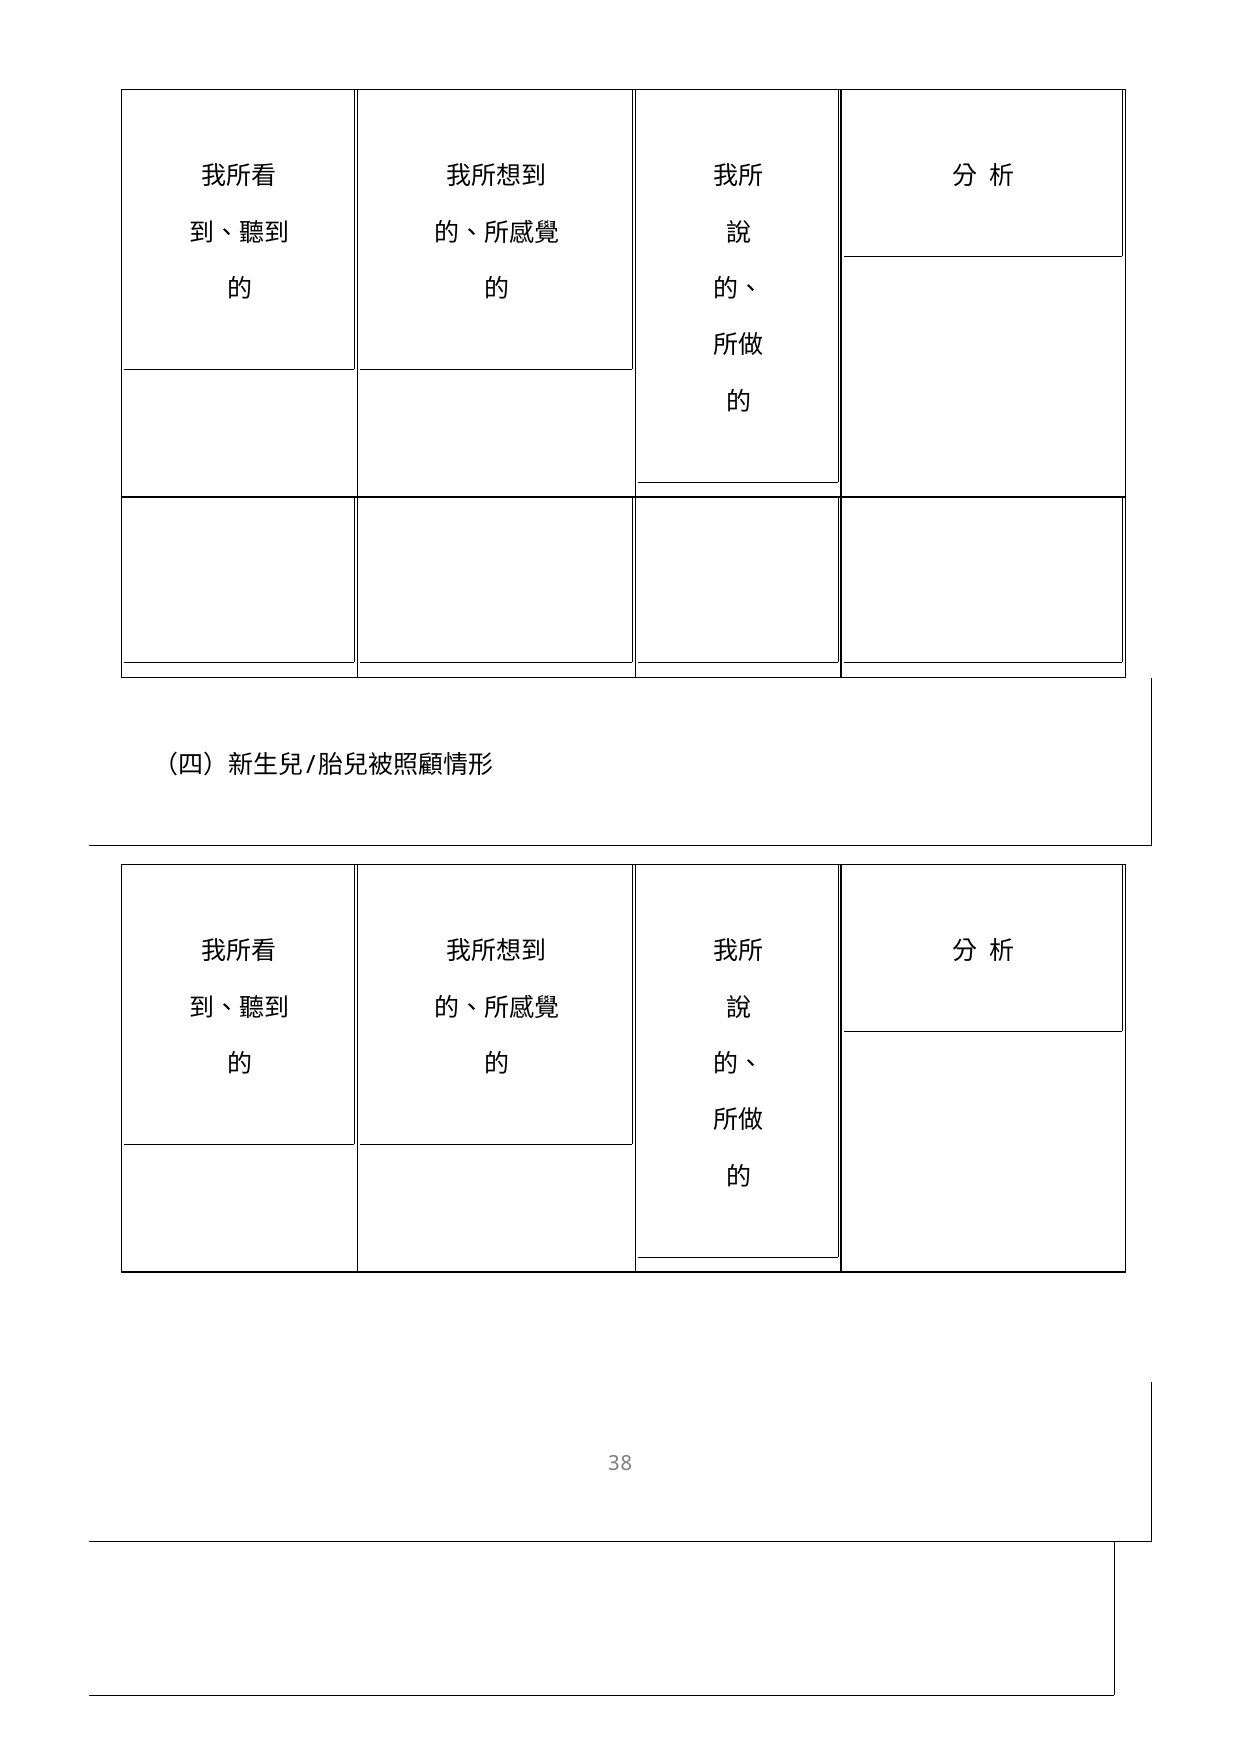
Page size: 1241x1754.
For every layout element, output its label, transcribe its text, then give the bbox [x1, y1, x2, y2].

table_header 我所想到的、所感覺的 [358, 90, 635, 496]
table_header 分 析 [842, 865, 1125, 1271]
table_header 我所說的、所做的 [636, 865, 840, 1271]
table_header 分 析 [842, 90, 1125, 496]
table_header 我所想到的、所感覺的 [358, 865, 635, 1271]
table_cell [122, 498, 357, 677]
table_header 我所看到、聽到的 [122, 90, 357, 496]
table_header 我所看到、聽到的 [122, 865, 357, 1271]
table_header 我所說的、所做的 [636, 90, 840, 496]
text （四）新生兒/胎兒被照顧情形 [88, 678, 1151, 845]
table_cell [358, 498, 635, 677]
table_cell [636, 498, 840, 677]
table_cell [842, 498, 1125, 677]
